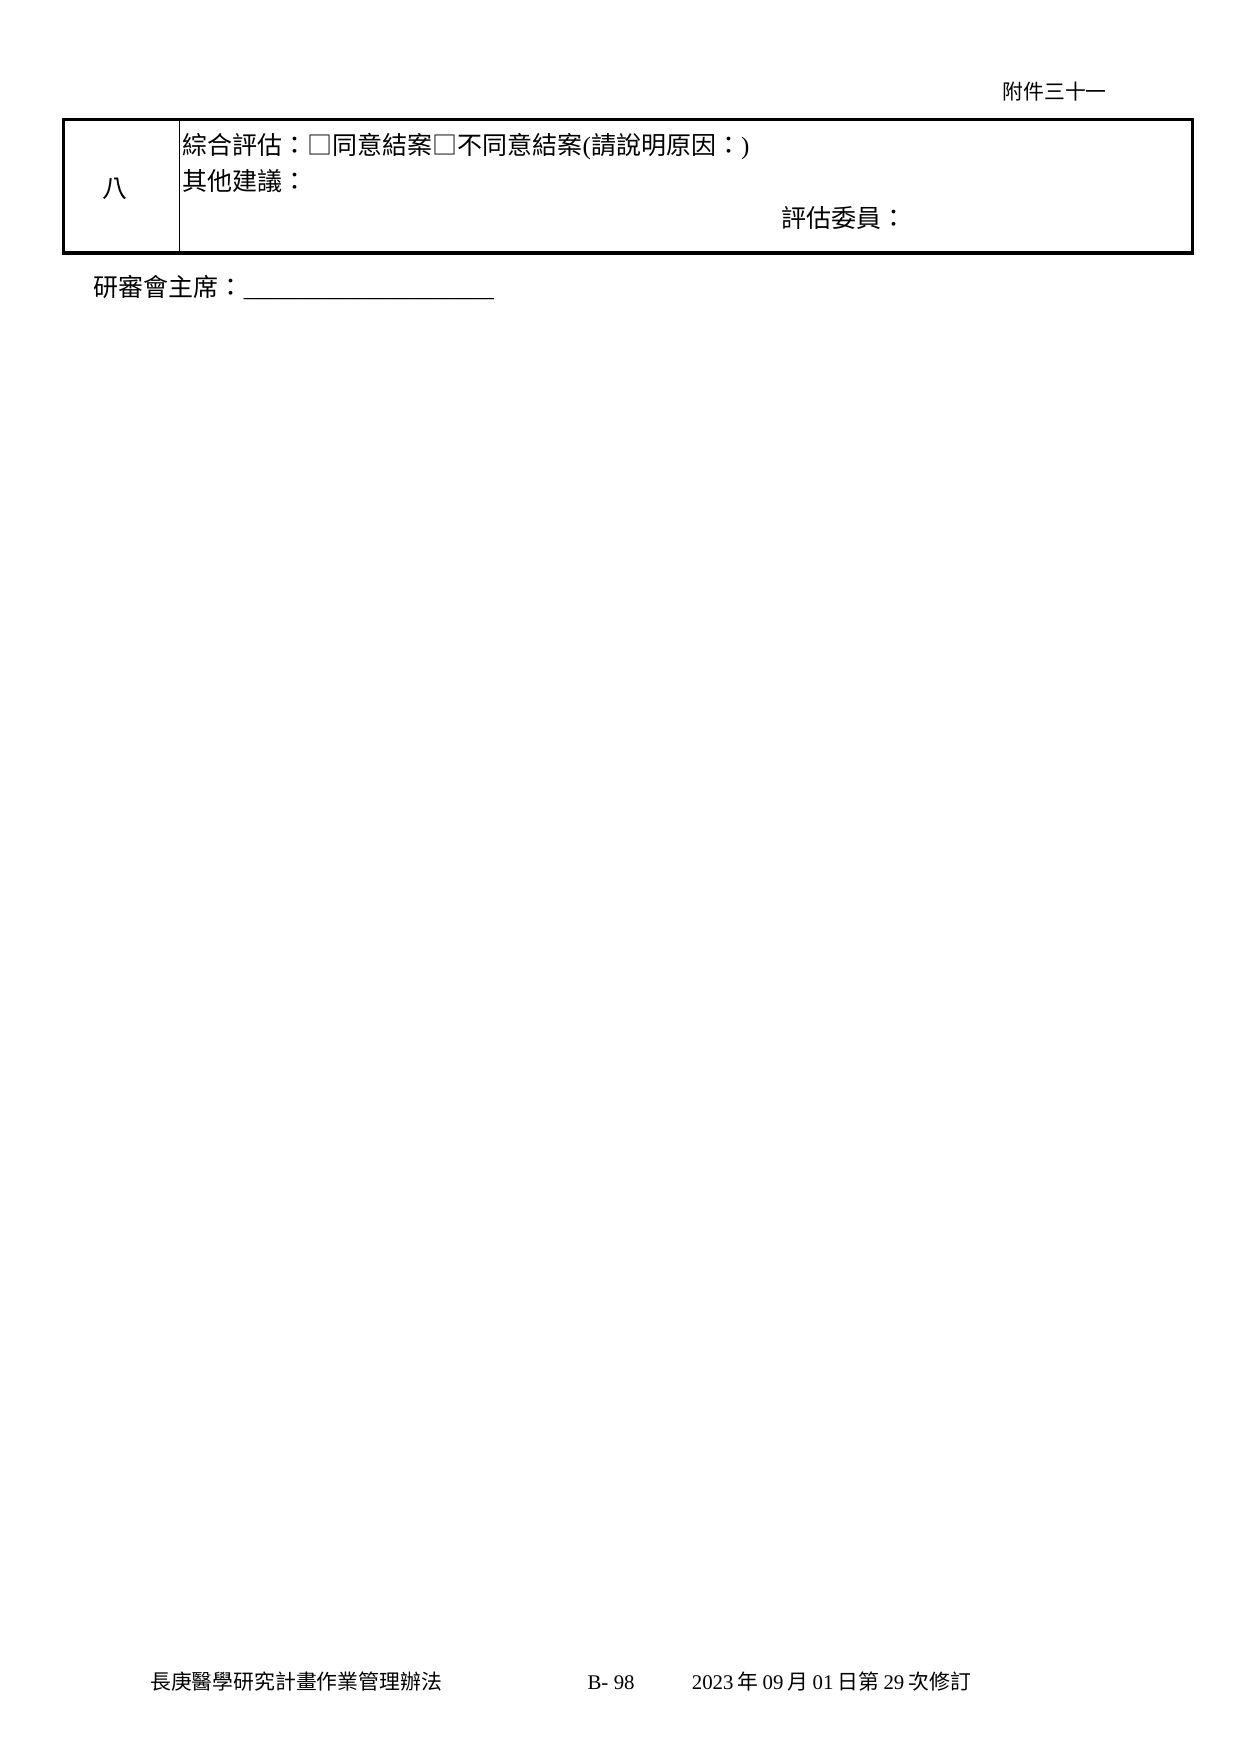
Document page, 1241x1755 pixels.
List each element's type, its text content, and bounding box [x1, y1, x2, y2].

text 研審會主席：____________________ [94, 267, 1092, 303]
table_cell 八 [65, 121, 179, 251]
table_cell 綜合評估：□同意結案□不同意結案(請說明原因：) 其他建議： 評估委員： [180, 121, 1191, 251]
